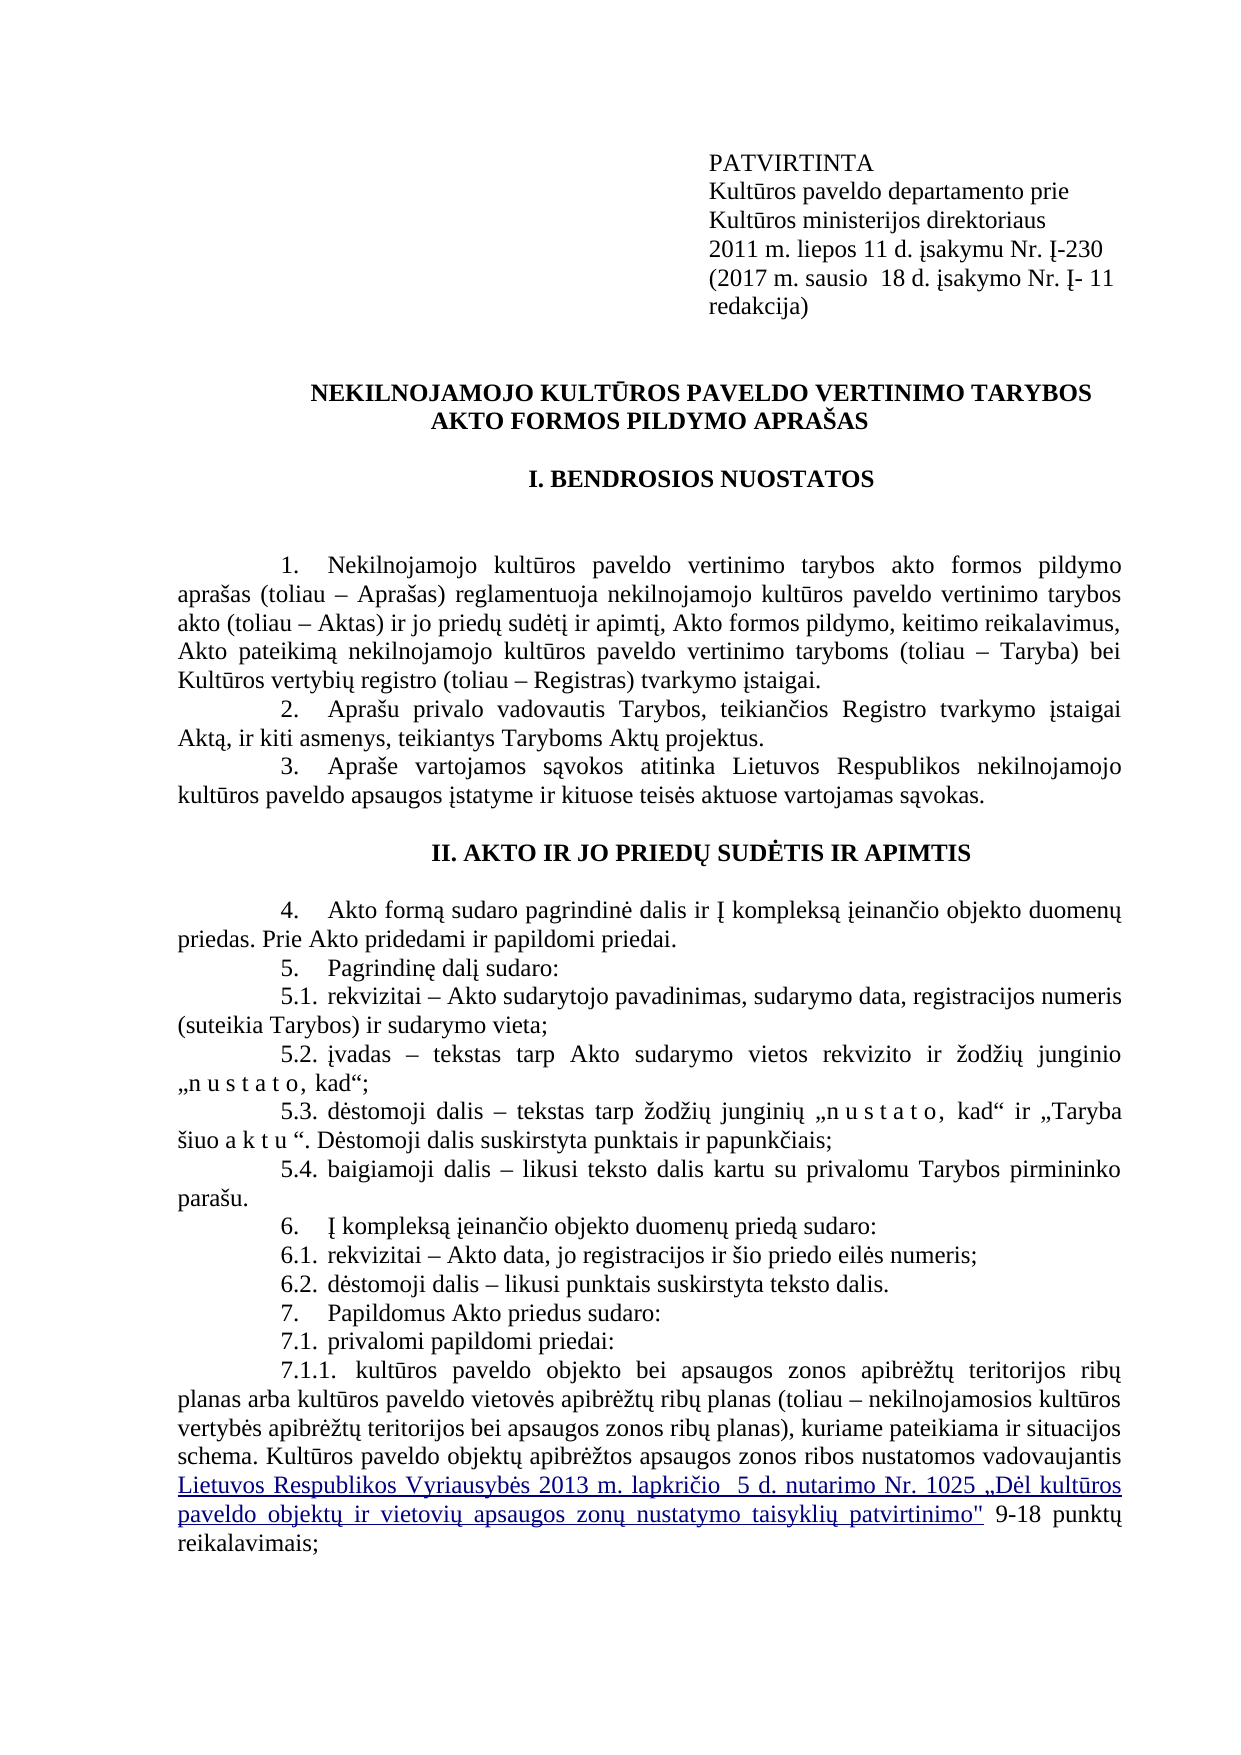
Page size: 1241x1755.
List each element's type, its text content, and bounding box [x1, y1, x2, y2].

text Kultūros ministerijos direktoriaus [709, 205, 1122, 234]
text 6.1. rekvizitai – Akto data, jo registracijos ir šio priedo eilės numeris; [177, 1240, 1122, 1269]
text 1. Nekilnojamojo kultūros paveldo vertinimo tarybos akto formos pildymo aprašas (toliau – Aprašas) reglamentuoja nekilnojamojo kultūros paveldo vertinimo tarybos akto (toliau – Aktas) ir jo priedų sudėtį ir apimtį, Akto formos pildymo, keitimo reikalavimus, Akto pateikimą nekilnojamojo kultūros paveldo vertinimo taryboms (toliau – Taryba) bei Kultūros vertybių registro (toliau – Registras) tvarkymo įstaigai. [177, 550, 1122, 694]
text 5.2. įvadas – tekstas tarp Akto sudarymo vietos rekvizito ir žodžių junginio „nustato, kad“; [177, 1039, 1122, 1096]
text 5.3. dėstomoji dalis – tekstas tarp žodžių junginių „nustato, kad“ ir „Taryba šiuo aktu“. Dėstomoji dalis suskirstyta punktais ir papunkčiais; [177, 1096, 1122, 1154]
text 3. Apraše vartojamos sąvokos atitinka Lietuvos Respublikos nekilnojamojo kultūros paveldo apsaugos įstatyme ir kituose teisės aktuose vartojamas sąvokas. [177, 751, 1122, 809]
text NEKILNOJAMOJO KULTŪROS PAVELDO VERTINIMO TARYBOS AKTO FORMOS PILDYMO APRAŠAS [177, 378, 1122, 435]
text 5.1. rekvizitai – Akto sudarytojo pavadinimas, sudarymo data, registracijos numeris (suteikia Tarybos) ir sudarymo vieta; [177, 981, 1122, 1039]
text 6.2. dėstomoji dalis – likusi punktais suskirstyta teksto dalis. [177, 1269, 1122, 1298]
text 7. Papildomus Akto priedus sudaro: [177, 1298, 1122, 1326]
text II. AKTO IR JO PRIEDŲ SUDĖTIS IR APIMTIS [177, 838, 1122, 866]
text paveldo objektų ir vietovių apsaugos zonų nustatymo taisyklių patvirtinimo" 9-18 punktų reikalavimais; [177, 1496, 1122, 1556]
text 2. Aprašu privalo vadovautis Tarybos, teikiančios Registro tvarkymo įstaigai Aktą, ir kiti asmenys, teikiantys Taryboms Aktų projektus. [177, 694, 1122, 751]
text PATVIRTINTA [709, 148, 1122, 176]
text Kultūros paveldo departamento prie [709, 176, 1122, 205]
text 7.1. privalomi papildomi priedai: [177, 1326, 1122, 1355]
text 5.4. baigiamoji dalis – likusi teksto dalis kartu su privalomu Tarybos pirmininko parašu. [177, 1154, 1122, 1211]
text (2017 m. sausio 18 d. įsakymo Nr. Į- 11 redakcija) [709, 263, 1122, 320]
text 5. Pagrindinę dalį sudaro: [177, 953, 1122, 981]
text 7.1.1. kultūros paveldo objekto bei apsaugos zonos apibrėžtų teritorijos ribų planas arba kultūros paveldo vietovės apibrėžtų ribų planas (toliau – nekilnojamosios kultūros vertybės apibrėžtų teritorijos bei apsaugos zonos ribų planas), kuriame pateikiama ir situacijos schema. Kultūros paveldo objektų apibrėžtos apsaugos zonos ribos nustatomos vadovaujantis Lietuvos Respublikos Vyriausybės 2013 m. lapkričio 5 d. nutarimo Nr. 1025 „Dėl kultūros [177, 1355, 1122, 1495]
text 6. Į kompleksą įeinančio objekto duomenų priedą sudaro: [177, 1211, 1122, 1240]
text I. BENDROSIOS NUOSTATOS [177, 464, 1122, 493]
text 4. Akto formą sudaro pagrindinė dalis ir Į kompleksą įeinančio objekto duomenų priedas. Prie Akto pridedami ir papildomi priedai. [177, 895, 1122, 953]
text 2011 m. liepos 11 d. įsakymu Nr. Į-230 [709, 234, 1122, 263]
